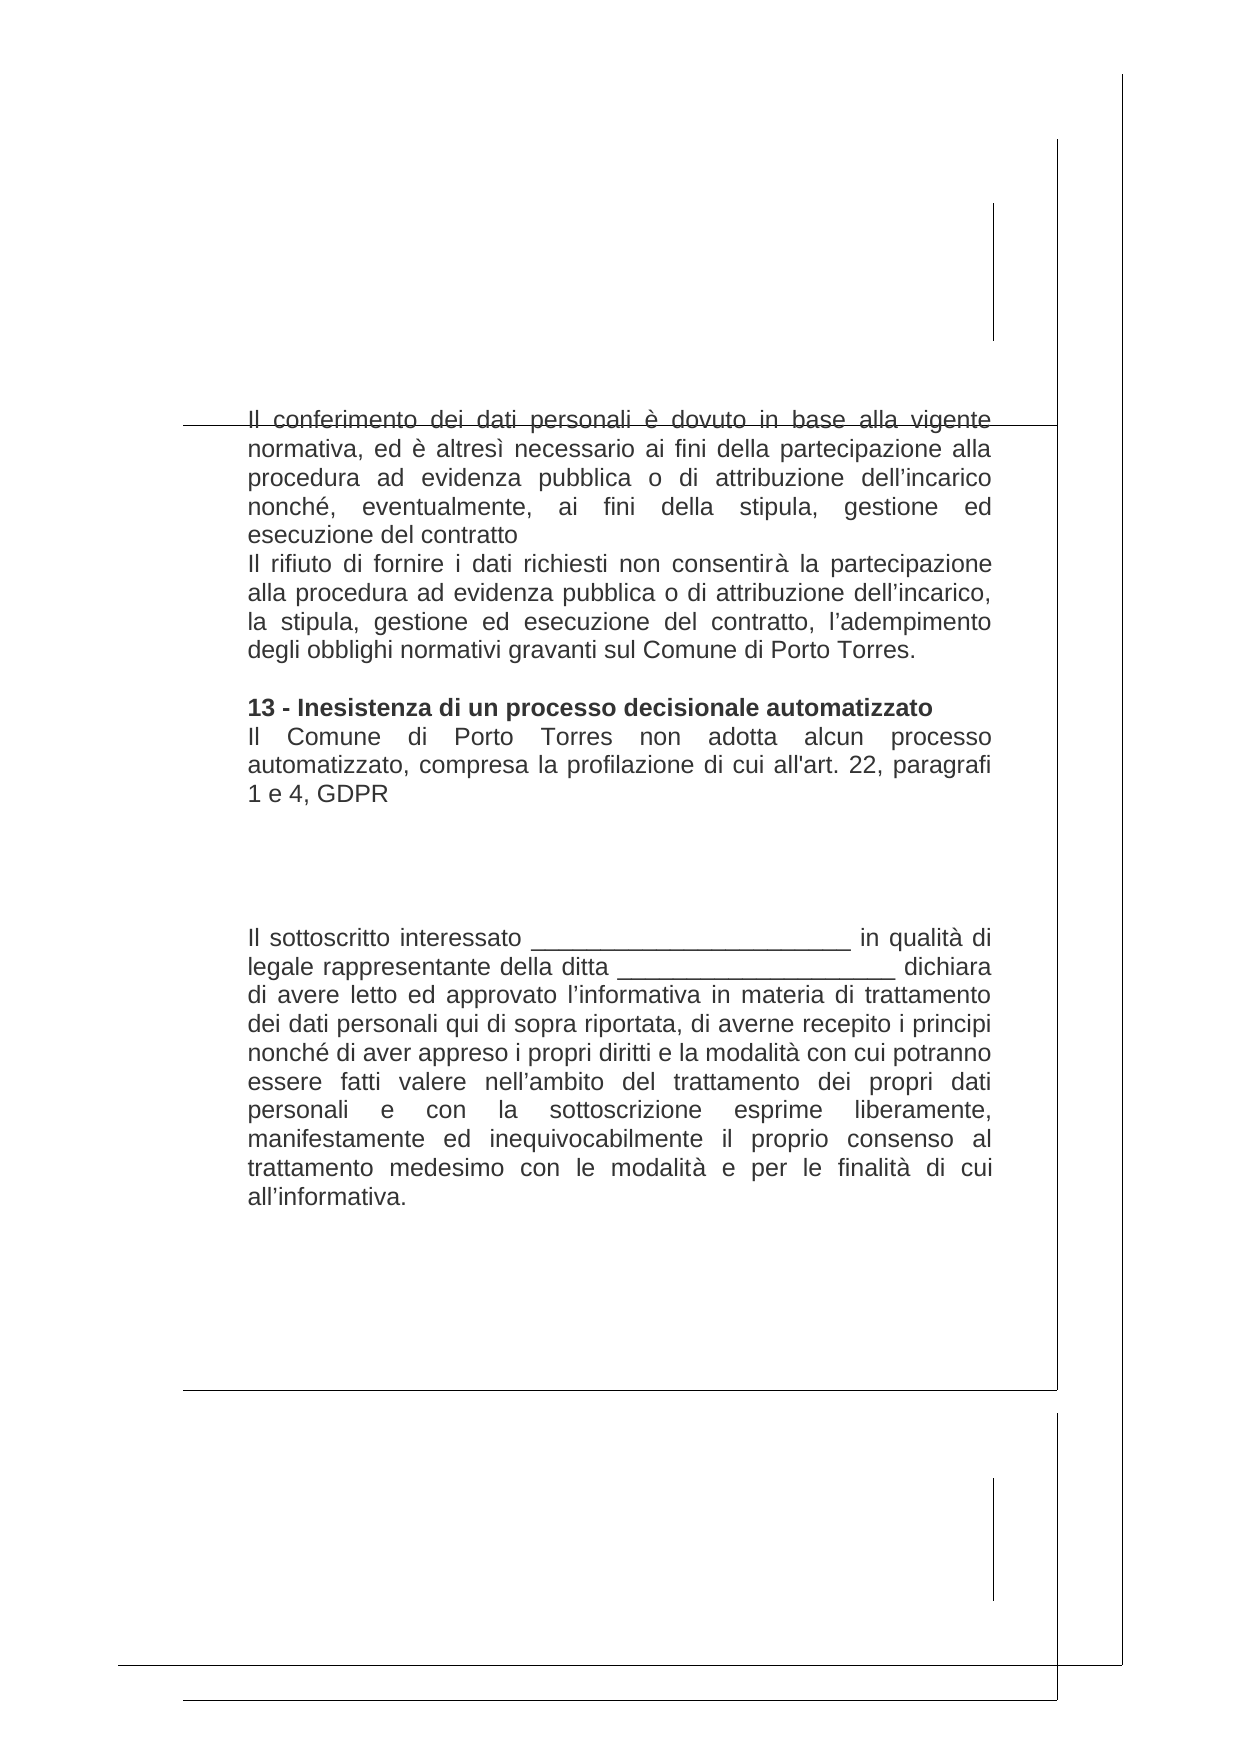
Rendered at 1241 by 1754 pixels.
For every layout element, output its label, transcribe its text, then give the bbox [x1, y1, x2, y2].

text 13 - Inesistenza di un processo decisionale automatizzato [183, 693, 1057, 721]
text Il rifiuto di fornire i dati richiesti non consentirà la partecipazione alla procedura ad evidenza pubblica o di attribuzione dell’incarico, la stipula, gestione ed esecuzione del contratto, l’adempimento degli obblighi normativi gravanti sul Comune di Porto Torres. [183, 549, 1057, 664]
text Il conferimento dei dati personali è dovuto in base alla vigente normativa, ed è altresì necessario ai fini della partecipazione alla procedura ad evidenza pubblica o di attribuzione dell’incarico nonché, eventualmente, ai fini della stipula, gestione ed esecuzione del contratto [183, 341, 1057, 549]
text Il Comune di Porto Torres non adotta alcun processo automatizzato, compresa la profilazione di cui all'art. 22, paragrafi 1 e 4, GDPR [183, 721, 1057, 808]
text Il sottoscritto interessato _______________________ in qualità di legale rappresentante della ditta ____________________ dichiara di avere letto ed approvato l’informativa in materia di trattamento dei dati personali qui di sopra riportata, di averne recepito i principi nonché di aver appreso i propri diritti e la modalità con cui potranno essere fatti valere nell’ambito del trattamento dei propri dati personali e con la sottoscrizione esprime liberamente, manifestamente ed inequivocabilmente il proprio consenso al trattamento medesimo con le modalità e per le finalità di cui all’informativa. [183, 923, 1057, 1210]
